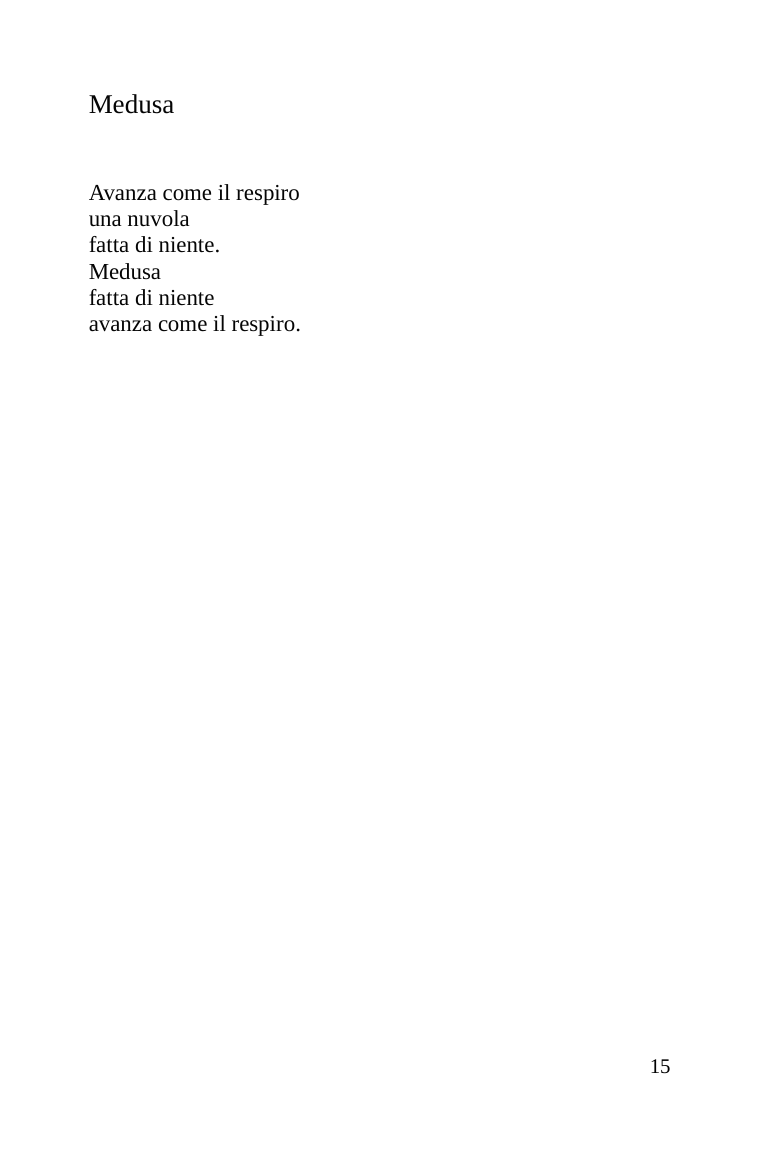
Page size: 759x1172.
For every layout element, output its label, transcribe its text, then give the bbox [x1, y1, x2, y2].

text fatta di niente. [88, 231, 670, 258]
text una nuvola [88, 205, 670, 231]
text Medusa [88, 258, 670, 284]
text avanza come il respiro. [88, 311, 670, 337]
text fatta di niente [88, 284, 670, 311]
text Avanza come il respiro [88, 179, 670, 205]
text Medusa [88, 88, 670, 120]
